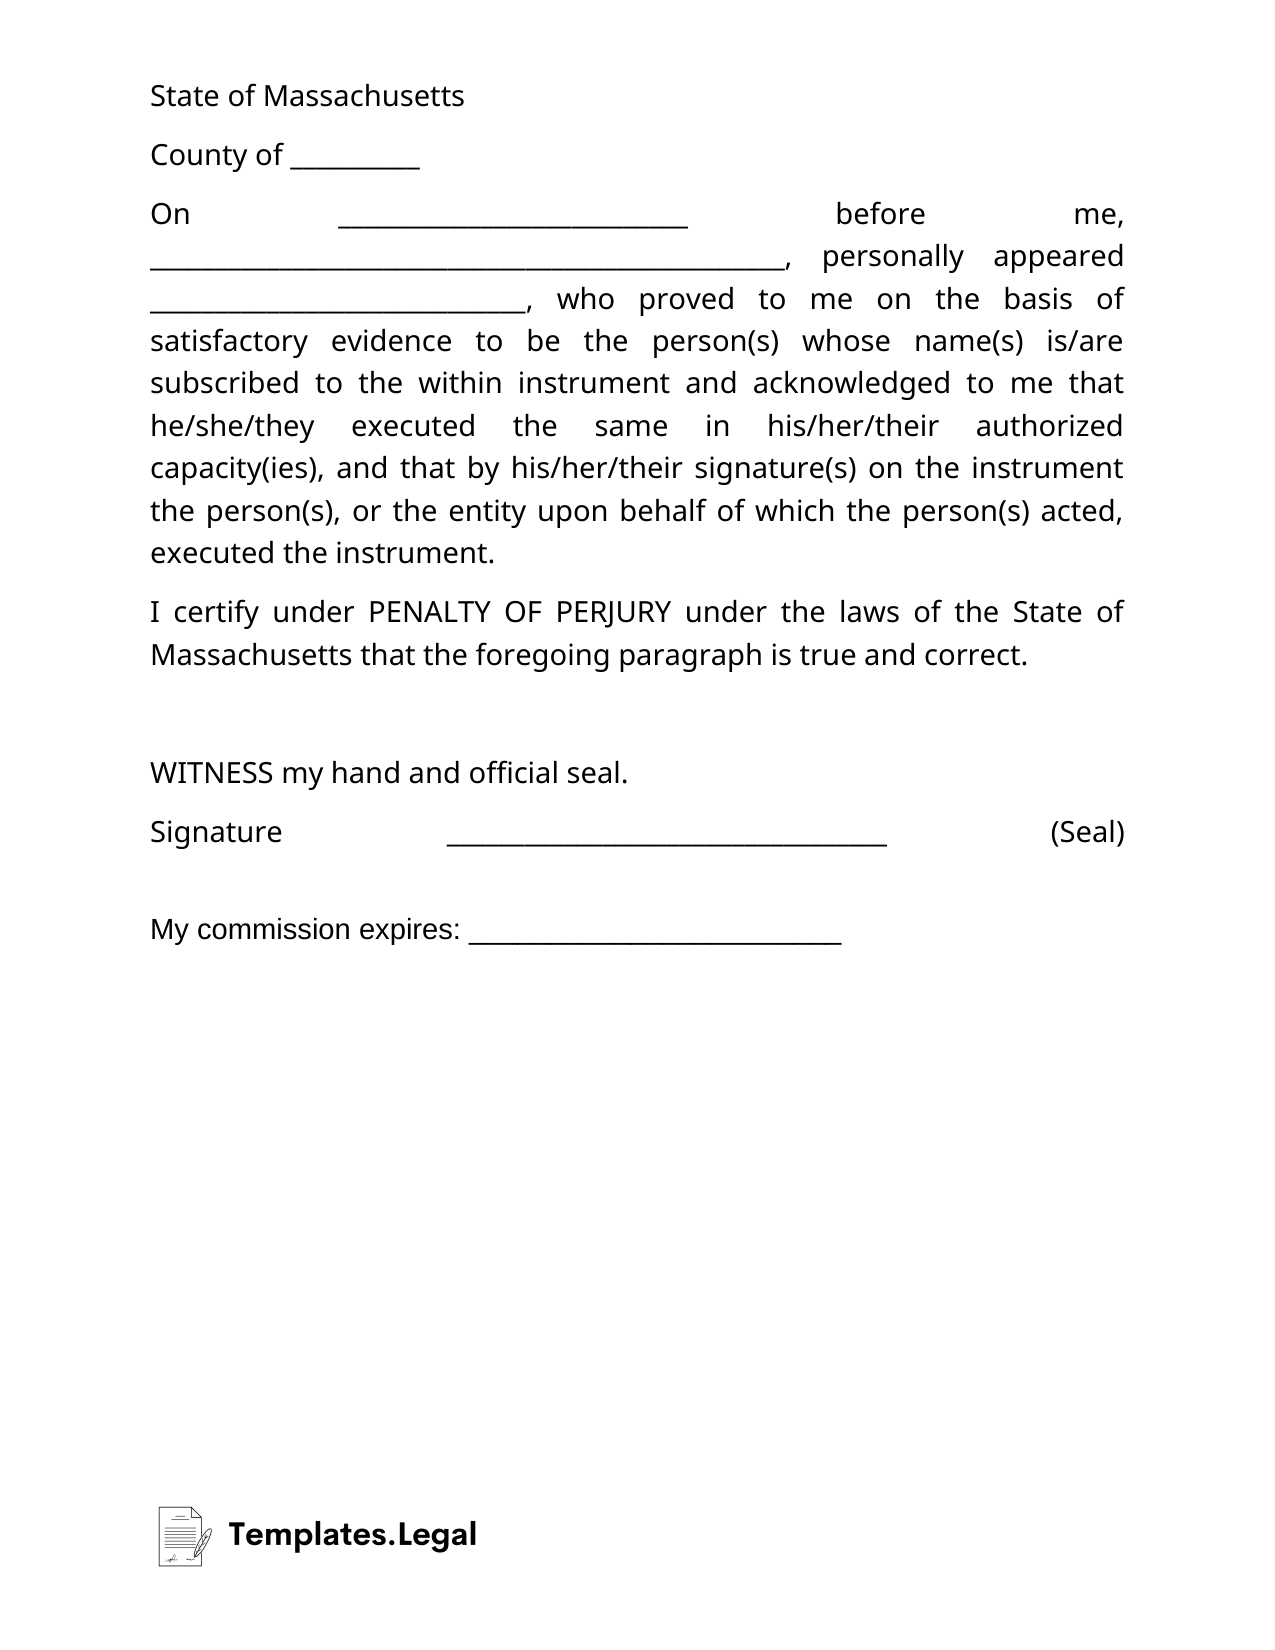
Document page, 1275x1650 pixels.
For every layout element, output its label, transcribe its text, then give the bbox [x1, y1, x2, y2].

text State of Massachusetts [150, 75, 1125, 115]
text My commission expires: _______________________ [150, 912, 1125, 946]
text Signature __________________________________ (Seal) [150, 811, 1125, 893]
text I certify under PENALTY OF PERJURY under the laws of the State of Massachusetts that the foregoing paragraph is true and correct. [150, 591, 1125, 673]
text On ___________________________ before me, _________________________________________________, personally appeared _____________________________, who proved to me on the basis of satisfactory evidence to be the person(s) whose name(s) is/are subscribed to the within instrument and acknowledged to me that he/she/they executed the same in his/her/their authorized capacity(ies), and that by his/her/their signature(s) on the instrument the person(s), or the entity upon behalf of which the person(s) acted, executed the instrument. [150, 193, 1125, 572]
text County of __________ [150, 134, 1125, 174]
text WITNESS my hand and official seal. [150, 752, 1125, 792]
